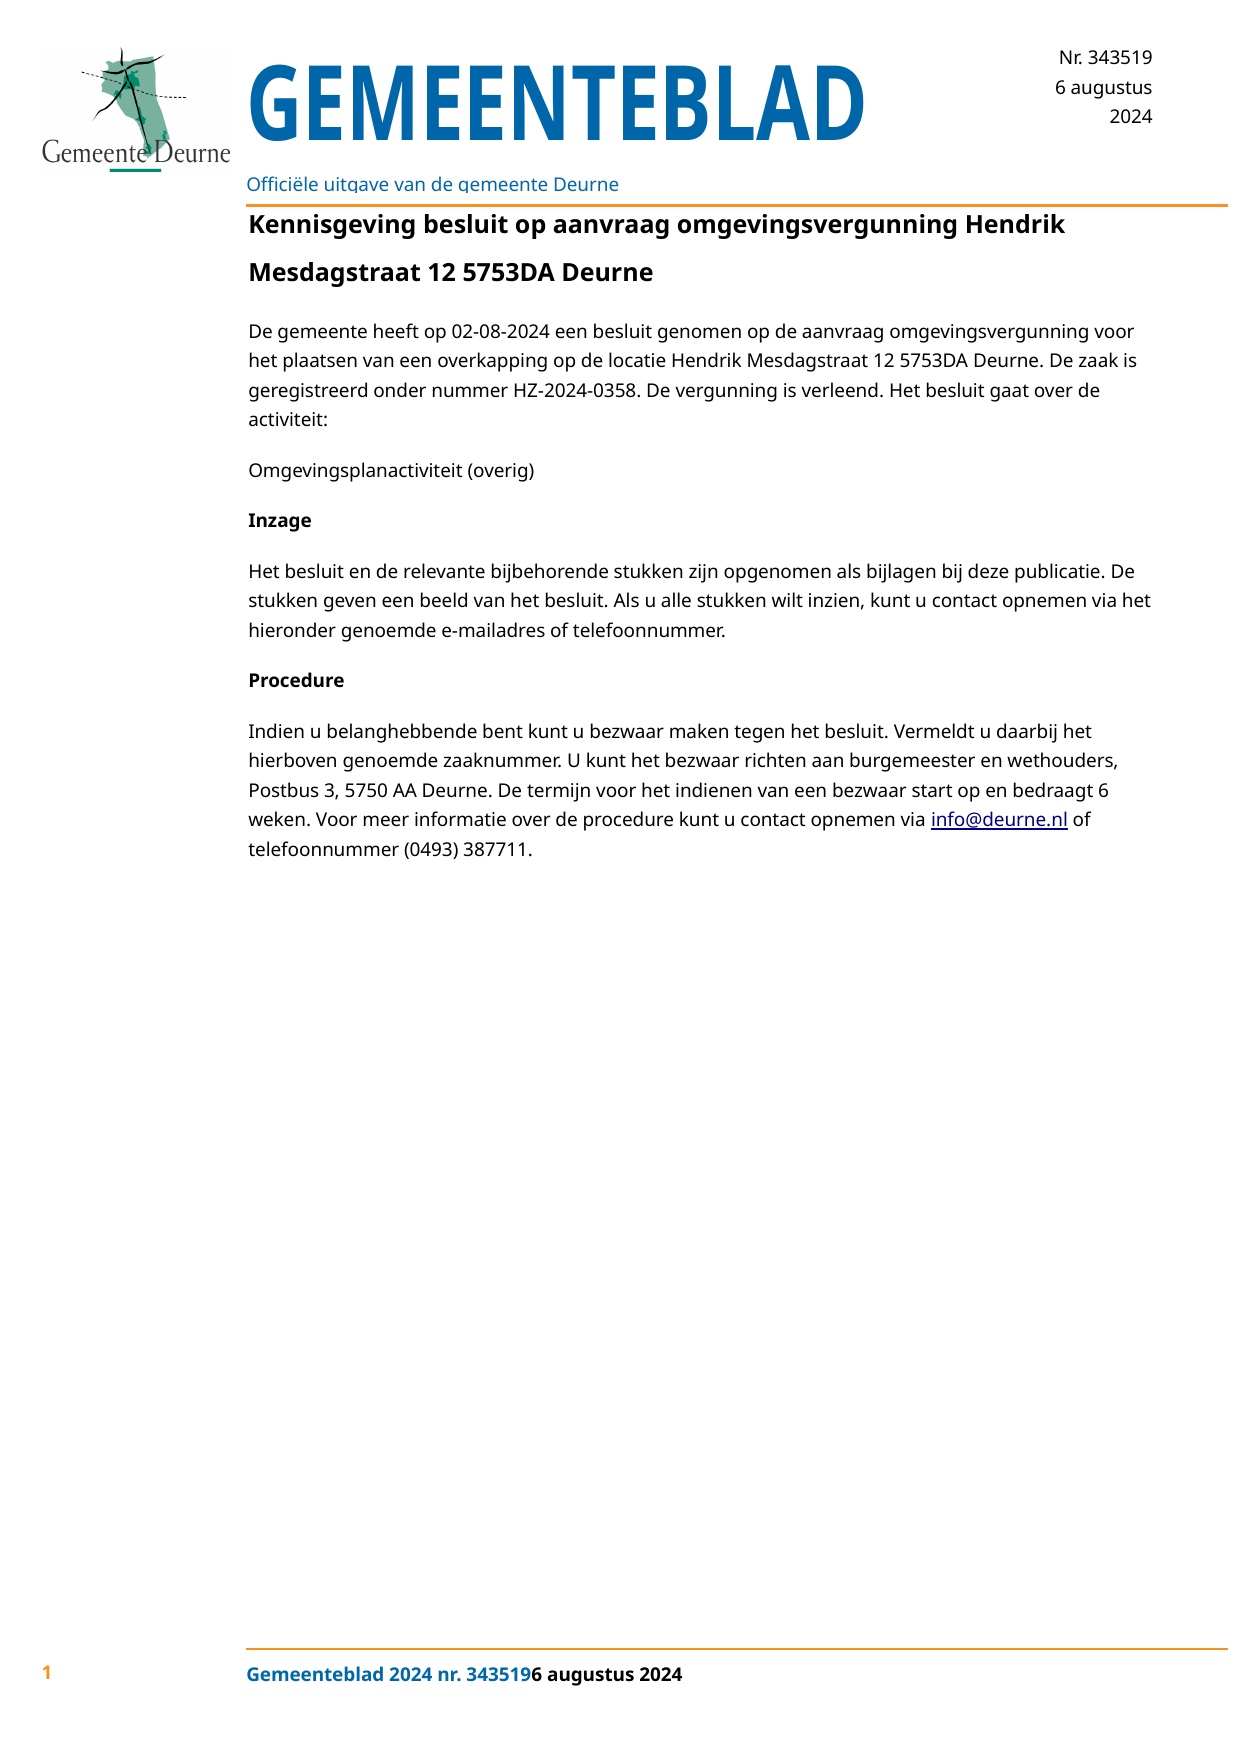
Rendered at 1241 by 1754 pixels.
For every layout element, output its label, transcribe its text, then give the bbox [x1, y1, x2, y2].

text Het besluit en de relevante bijbehorende stukken zijn opgenomen als bijlagen bij deze publicatie. De stukken geven een beeld van het besluit. Als u alle stukken wilt inzien, kunt u contact opnemen via het hieronder genoemde e-mailadres of telefoonnummer. [248, 558, 1152, 643]
text Kennisgeving besluit op aanvraag omgevingsvergunning Hendrik Mesdagstraat 12 5753DA Deurne [248, 207, 1152, 288]
text Inzage [248, 507, 1152, 533]
text De gemeente heeft op 02-08-2024 een besluit genomen op de aanvraag omgevingsvergunning voor het plaatsen van een overkapping op de locatie Hendrik Mesdagstraat 12 5753DA Deurne. De zaak is geregistreerd onder nummer HZ-2024-0358. De vergunning is verleend. Het besluit gaat over de activiteit: [248, 318, 1152, 432]
picture [41, 47, 231, 172]
text Procedure [248, 667, 1152, 693]
text Omgevingsplanactiviteit (overig) [248, 457, 1152, 483]
text Indien u belanghebbende bent kunt u bezwaar maken tegen het besluit. Vermeldt u daarbij het hierboven genoemde zaaknummer. U kunt het bezwaar richten aan burgemeester en wethouders, Postbus 3, 5750 AA Deurne. De termijn voor het indienen van een bezwaar start op en bedraagt 6 weken. Voor meer informatie over de procedure kunt u contact opnemen via info@deurne.nl of telefoonnummer (0493) 387711. [248, 718, 1152, 862]
